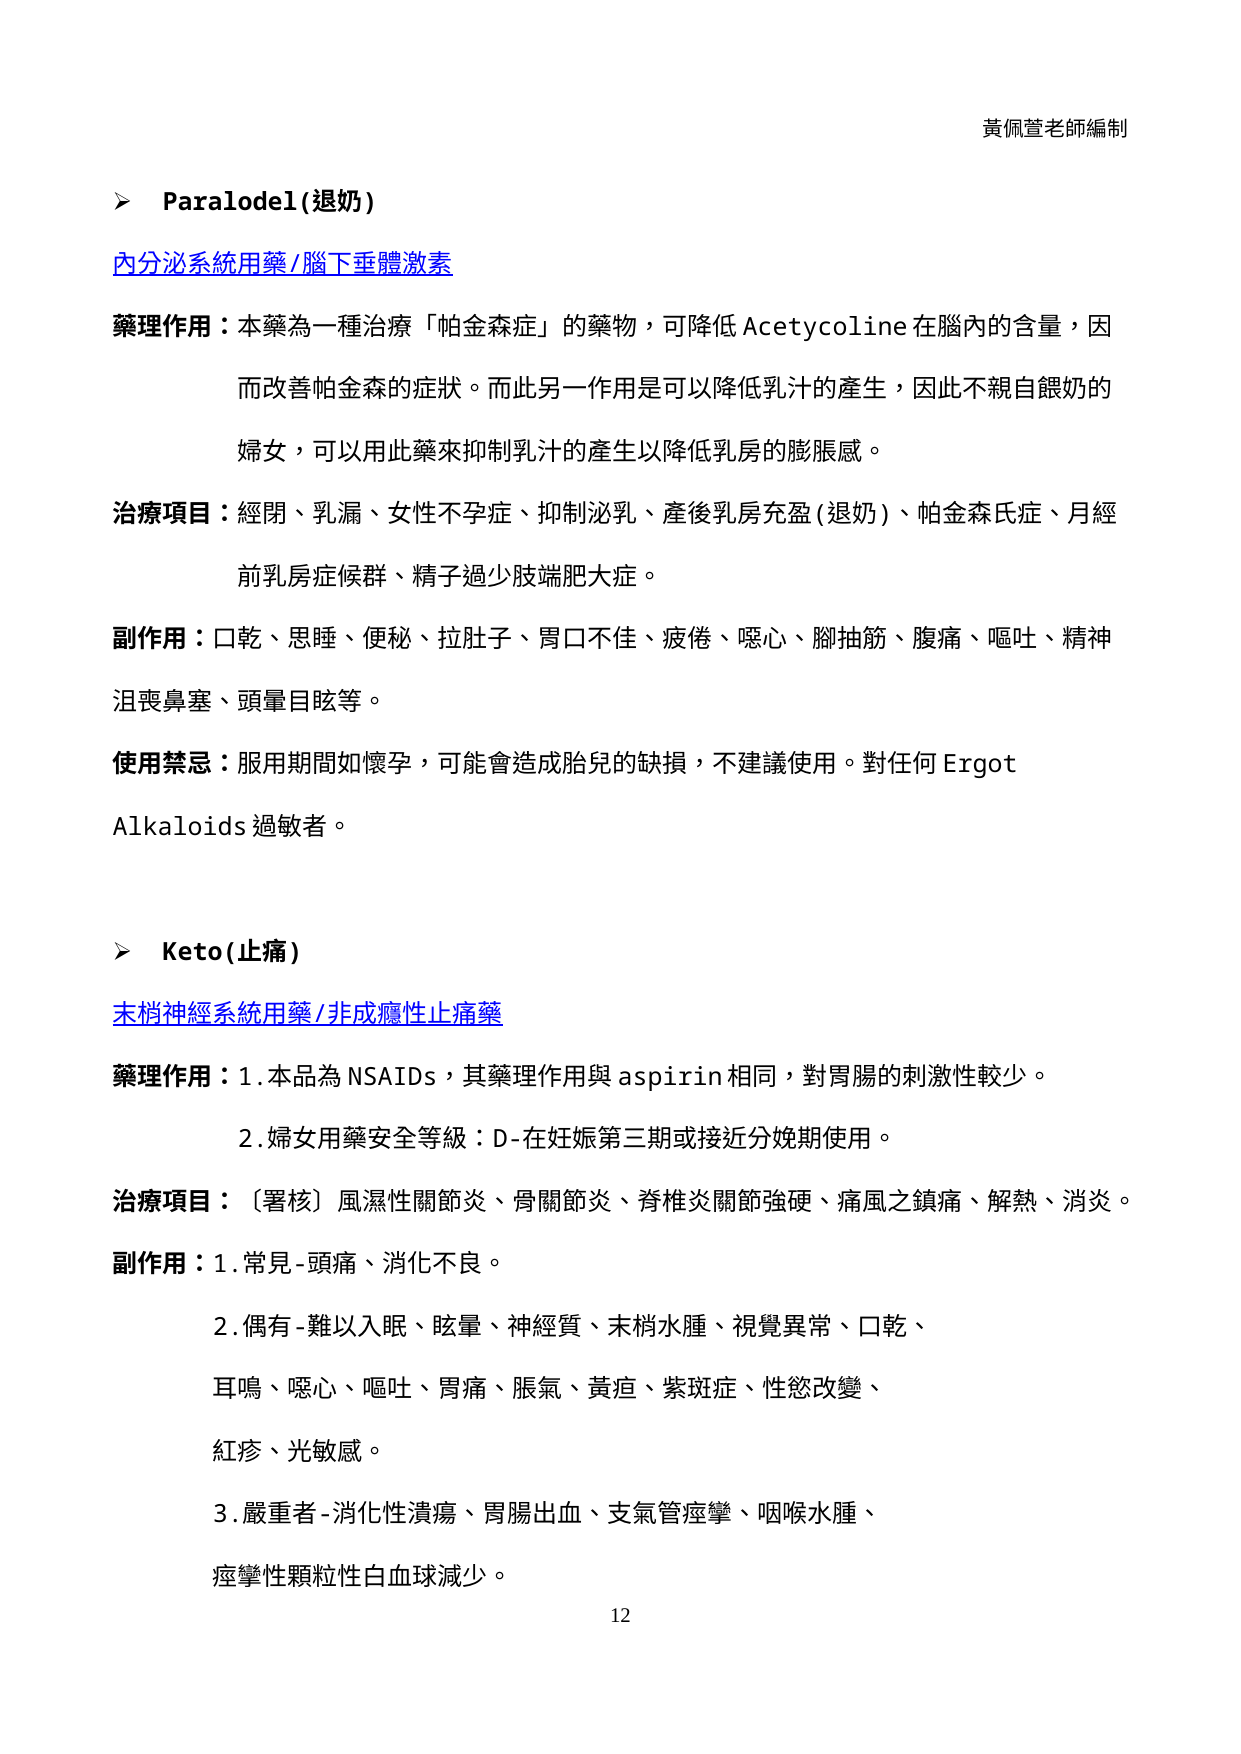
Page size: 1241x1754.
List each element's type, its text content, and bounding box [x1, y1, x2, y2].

list Paralodel(退奶) [112, 157, 1128, 220]
text 使用禁忌：服用期間如懷孕，可能會造成胎兒的缺損，不建議使用。對任何Ergot Alkaloids過敏者。 [112, 720, 1128, 845]
text 內分泌系統用藥/腦下垂體激素 [112, 220, 1128, 282]
list Keto(止痛) [112, 907, 1128, 970]
text 副作用：1.常見-頭痛、消化不良。 2.偶有-難以入眠、眩暈、神經質、末梢水腫、視覺異常、口乾、 耳鳴、噁心、嘔吐、胃痛、脹氣、黃疸、紫斑症、性慾改變、 紅疹、光敏感。 3.嚴重者-消化性潰瘍、胃腸出血、支氣管痙攣、咽喉水腫、 痙攣性顆粒性白血球減少。 [112, 1220, 1128, 1595]
text 治療項目：〔署核〕風濕性關節炎、骨關節炎、脊椎炎關節強硬、痛風之鎮痛、解熱、消炎。 [112, 1157, 1128, 1220]
text 副作用：口乾、思睡、便秘、拉肚子、胃口不佳、疲倦、噁心、腳抽筋、腹痛、嘔吐、精神沮喪鼻塞、頭暈目眩等。 [112, 595, 1128, 720]
text 藥理作用：1.本品為NSAIDs，其藥理作用與aspirin相同，對胃腸的刺激性較少。 2.婦女用藥安全等級：D-在妊娠第三期或接近分娩期使用。 [112, 1032, 1128, 1157]
text 藥理作用：本藥為一種治療「帕金森症」的藥物，可降低Acetycoline在腦內的含量，因而改善帕金森的症狀。而此另一作用是可以降低乳汁的產生，因此不親自餵奶的婦女，可以用此藥來抑制乳汁的產生以降低乳房的膨脹感。 [112, 282, 1128, 470]
text 末梢神經系統用藥/非成癮性止痛藥 [112, 970, 1128, 1032]
text 治療項目：經閉、乳漏、女性不孕症、抑制泌乳、產後乳房充盈(退奶)、帕金森氏症、月經前乳房症候群、精子過少肢端肥大症。 [112, 470, 1128, 595]
